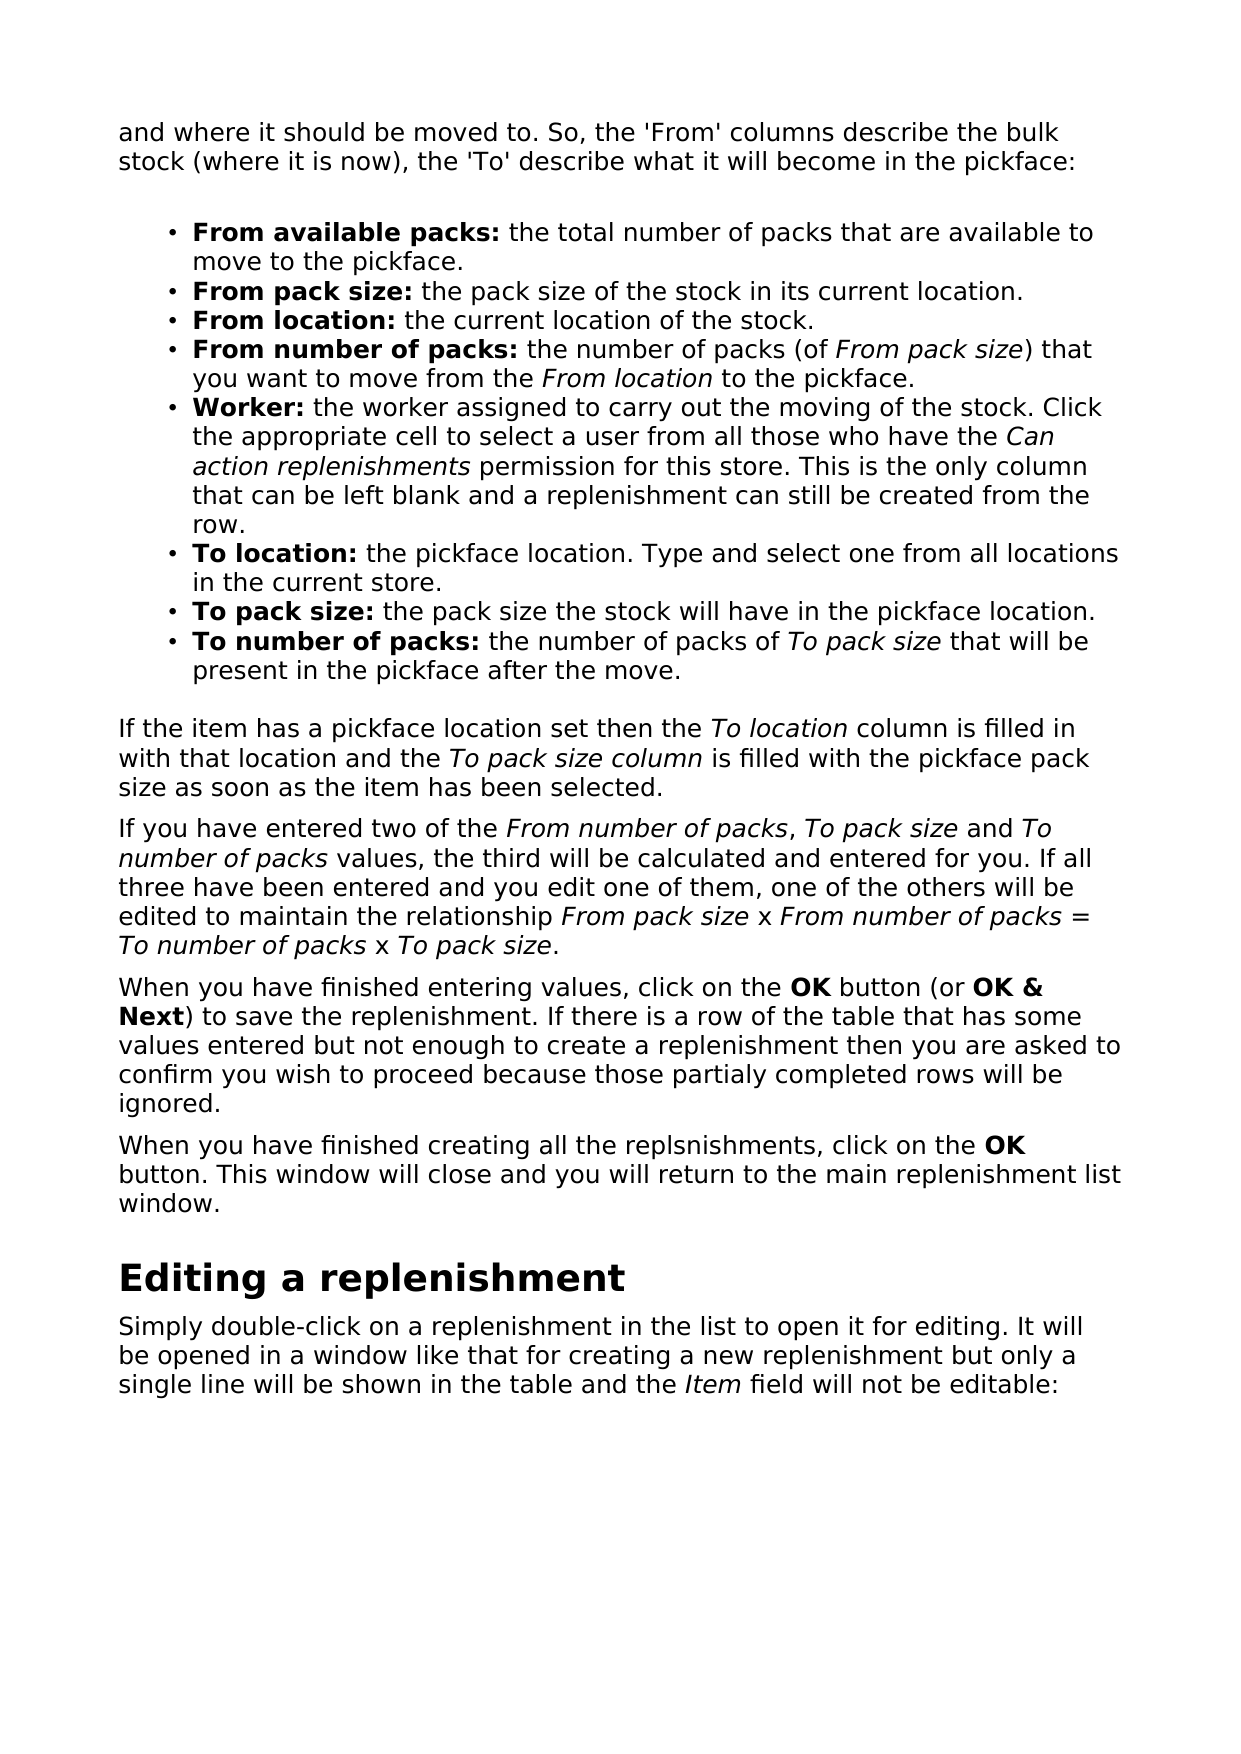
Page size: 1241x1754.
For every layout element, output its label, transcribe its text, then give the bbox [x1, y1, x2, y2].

list To location: the pickface location. Type and select one from all locations in the current store. [177, 539, 1122, 598]
list From location: the current location of the stock. [177, 306, 1122, 335]
text and where it should be moved to. So, the 'From' columns describe the bulk stock (where it is now), the 'To' describe what it will become in the pickface: [118, 118, 1122, 176]
text When you have finished entering values, click on the OK button (or OK & Next) to save the replenishment. If there is a row of the table that has some values entered but not enough to create a replenishment then you are asked to confirm you wish to proceed because those partialy completed rows will be ignored. [118, 973, 1122, 1119]
list To pack size: the pack size the stock will have in the pickface location. [177, 598, 1122, 627]
subtitle Editing a replenishment [118, 1256, 1122, 1300]
text When you have finished creating all the replsnishments, click on the OK button. This window will close and you will return to the main replenishment list window. [118, 1131, 1122, 1219]
list From pack size: the pack size of the stock in its current location. [177, 277, 1122, 306]
list From available packs: the total number of packs that are available to move to the pickface. [177, 218, 1122, 277]
list From number of packs: the number of packs (of From pack size) that you want to move from the From location to the pickface. [177, 335, 1122, 393]
text If the item has a pickface location set then the To location column is filled in with that location and the To pack size column is filled with the pickface pack size as soon as the item has been selected. [118, 714, 1122, 802]
text If you have entered two of the From number of packs, To pack size and To number of packs values, the third will be calculated and entered for you. If all three have been entered and you edit one of them, one of the others will be edited to maintain the relationship From pack size x From number of packs = To number of packs x To pack size. [118, 814, 1122, 960]
list Worker: the worker assigned to carry out the moving of the stock. Click the appropriate cell to select a user from all those who have the Can action replenishments permission for this store. This is the only column that can be left blank and a replenishment can still be created from the row. [177, 393, 1122, 539]
list To number of packs: the number of packs of To pack size that will be present in the pickface after the move. [177, 627, 1122, 685]
text Simply double-click on a replenishment in the list to open it for editing. It will be opened in a window like that for creating a new replenishment but only a single line will be shown in the table and the Item field will not be editable: [118, 1312, 1122, 1400]
